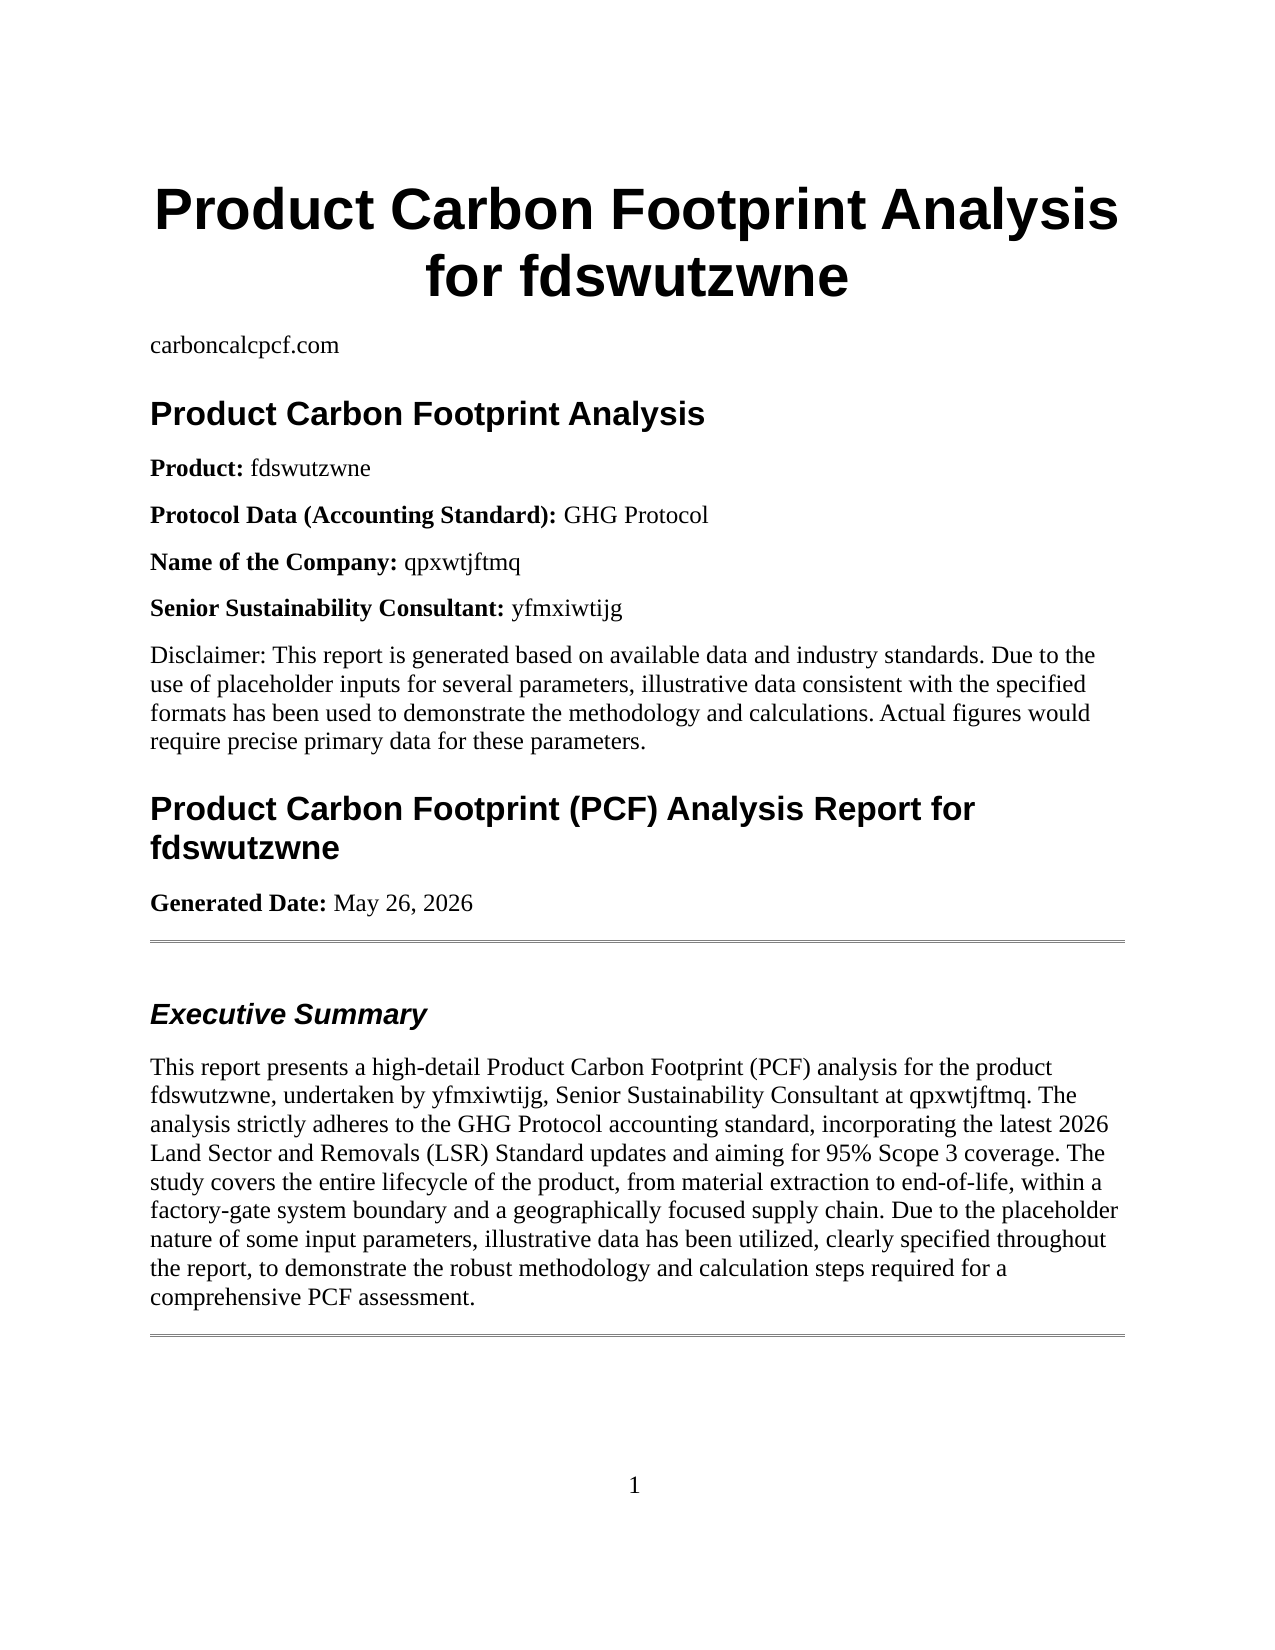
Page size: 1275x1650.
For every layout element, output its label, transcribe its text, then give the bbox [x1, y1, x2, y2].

text This report presents a high-detail Product Carbon Footprint (PCF) analysis for the product fdswutzwne, undertaken by yfmxiwtijg, Senior Sustainability Consultant at qpxwtjftmq. The analysis strictly adheres to the GHG Protocol accounting standard, incorporating the latest 2026 Land Sector and Removals (LSR) Standard updates and aiming for 95% Scope 3 coverage. The study covers the entire lifecycle of the product, from material extraction to end-of-life, within a factory-gate system boundary and a geographically focused supply chain. Due to the placeholder nature of some input parameters, illustrative data has been utilized, clearly specified throughout the report, to demonstrate the robust methodology and calculation steps required for a comprehensive PCF assessment. [150, 1052, 1125, 1310]
text Name of the Company: qpxwtjftmq [150, 547, 1125, 576]
text Product: fdswutzwne [150, 453, 1125, 482]
text Disclaimer: This report is generated based on available data and industry standards. Due to the use of placeholder inputs for several parameters, illustrative data consistent with the specified formats has been used to demonstrate the methodology and calculations. Actual figures would require precise primary data for these parameters. [150, 640, 1125, 755]
text Generated Date: May 26, 2026 [150, 888, 1125, 917]
text Senior Sustainability Consultant: yfmxiwtijg [150, 593, 1125, 622]
subtitle Executive Summary [150, 997, 1125, 1030]
subtitle Product Carbon Footprint Analysis [150, 393, 1125, 432]
text Protocol Data (Accounting Standard): GHG Protocol [150, 500, 1125, 529]
text carboncalcpcf.com [150, 331, 1125, 359]
subtitle Product Carbon Footprint (PCF) Analysis Report for fdswutzwne [150, 789, 1125, 866]
title Product Carbon Footprint Analysis for fdswutzwne [150, 175, 1125, 309]
